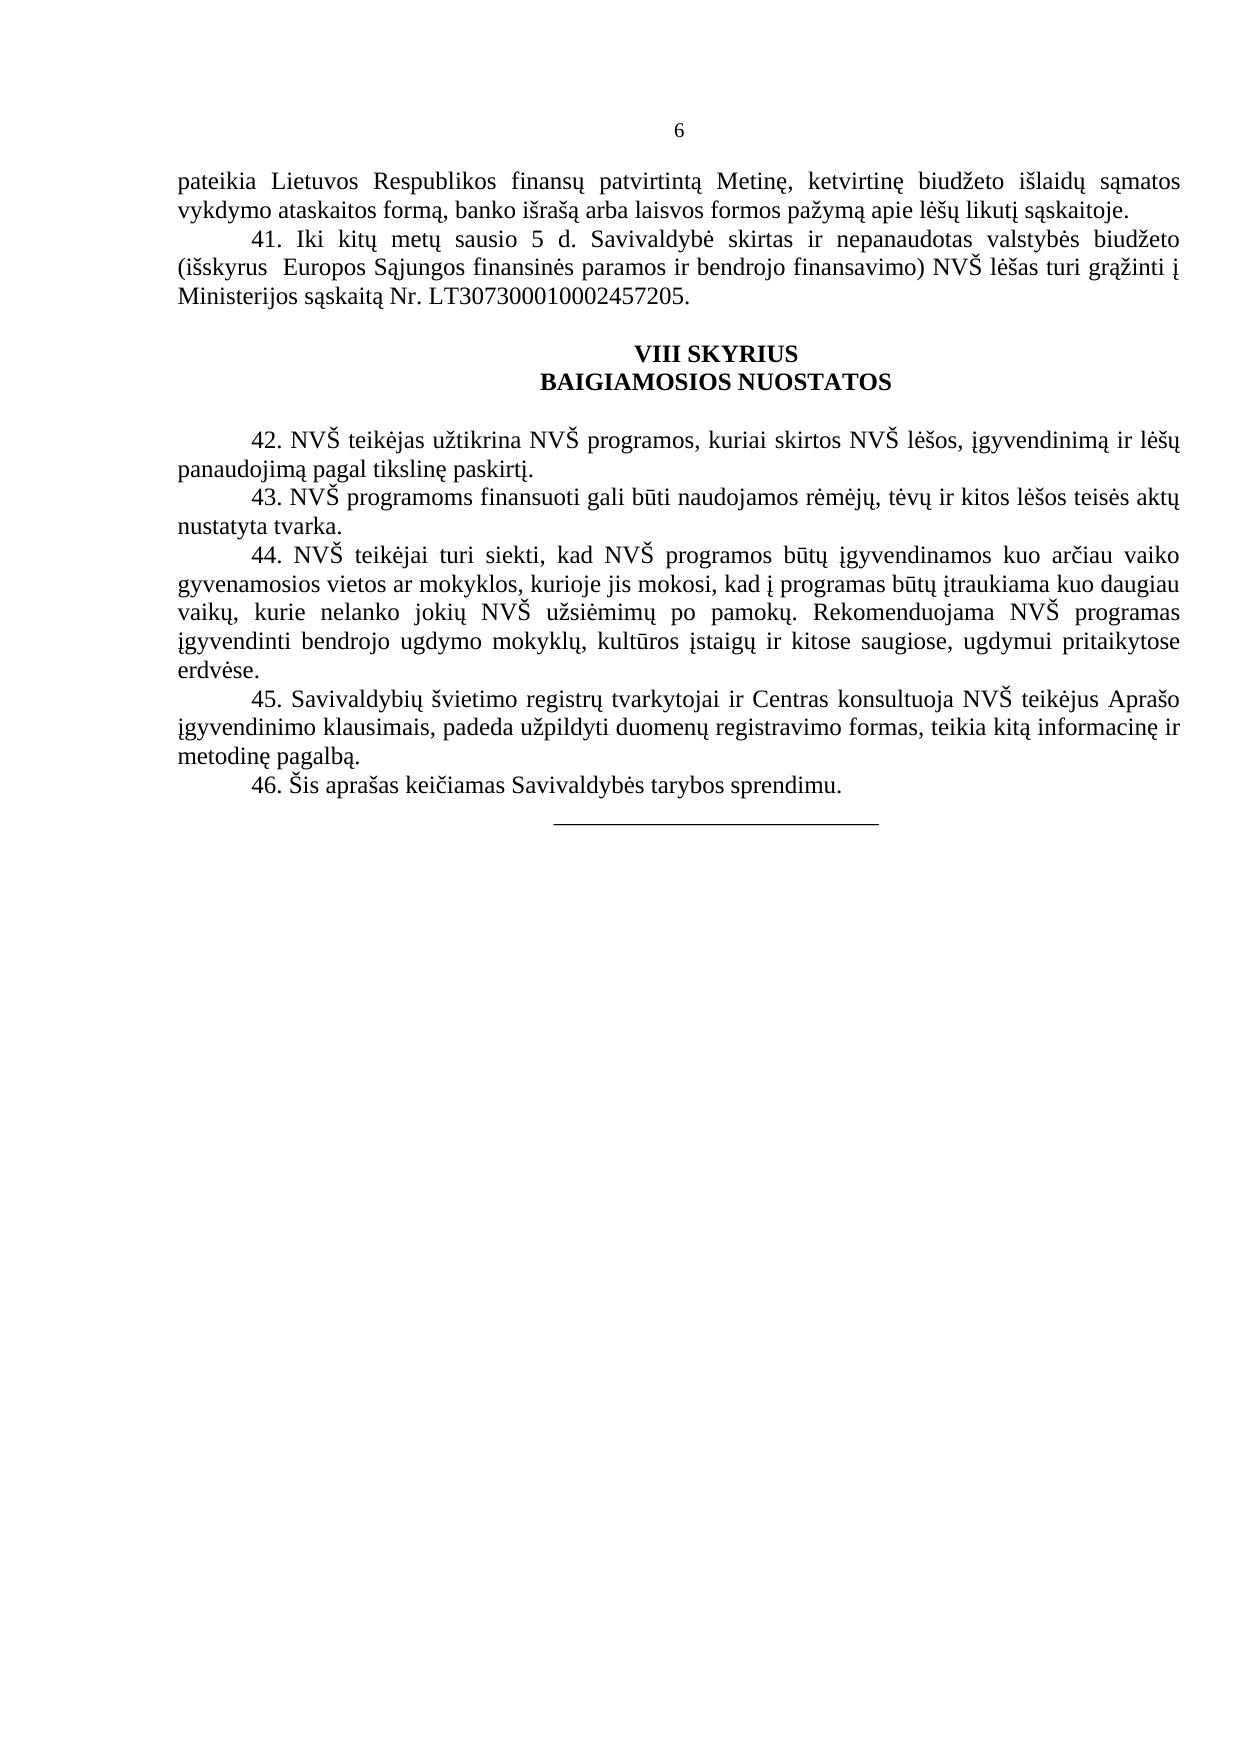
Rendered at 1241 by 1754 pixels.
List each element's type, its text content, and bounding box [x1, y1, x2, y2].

text 42. NVŠ teikėjas užtikrina NVŠ programos, kuriai skirtos NVŠ lėšos, įgyvendinimą ir lėšų panaudojimą pagal tikslinę paskirtį. [177, 425, 1181, 482]
text pateikia Lietuvos Respublikos finansų patvirtintą Metinę, ketvirtinę biudžeto išlaidų sąmatos vykdymo ataskaitos formą, banko išrašą arba laisvos formos pažymą apie lėšų likutį sąskaitoje. [177, 166, 1181, 224]
text 46. Šis aprašas keičiamas Savivaldybės tarybos sprendimu. [177, 770, 1181, 799]
text 44. NVŠ teikėjai turi siekti, kad NVŠ programos būtų įgyvendinamos kuo arčiau vaiko gyvenamosios vietos ar mokyklos, kurioje jis mokosi, kad į programas būtų įtraukiama kuo daugiau vaikų, kurie nelanko jokių NVŠ užsiėmimų po pamokų. Rekomenduojama NVŠ programas įgyvendinti bendrojo ugdymo mokyklų, kultūros įstaigų ir kitose saugiose, ugdymui pritaikytose erdvėse. [177, 540, 1181, 684]
text VIII SKYRIUS [177, 339, 1181, 367]
text 43. NVŠ programoms finansuoti gali būti naudojamos rėmėjų, tėvų ir kitos lėšos teisės aktų nustatyta tvarka. [177, 482, 1181, 540]
text 41. Iki kitų metų sausio 5 d. Savivaldybė skirtas ir nepanaudotas valstybės biudžeto (išskyrus Europos Sąjungos finansinės paramos ir bendrojo finansavimo) NVŠ lėšas turi grąžinti į Ministerijos sąskaitą Nr. LT307300010002457205. [177, 224, 1181, 310]
text BAIGIAMOSIOS NUOSTATOS [177, 367, 1181, 396]
text 45. Savivaldybių švietimo registrų tvarkytojai ir Centras konsultuoja NVŠ teikėjus Aprašo įgyvendinimo klausimais, padeda užpildyti duomenų registravimo formas, teikia kitą informacinę ir metodinę pagalbą. [177, 684, 1181, 770]
text __________________________ [177, 799, 1181, 827]
